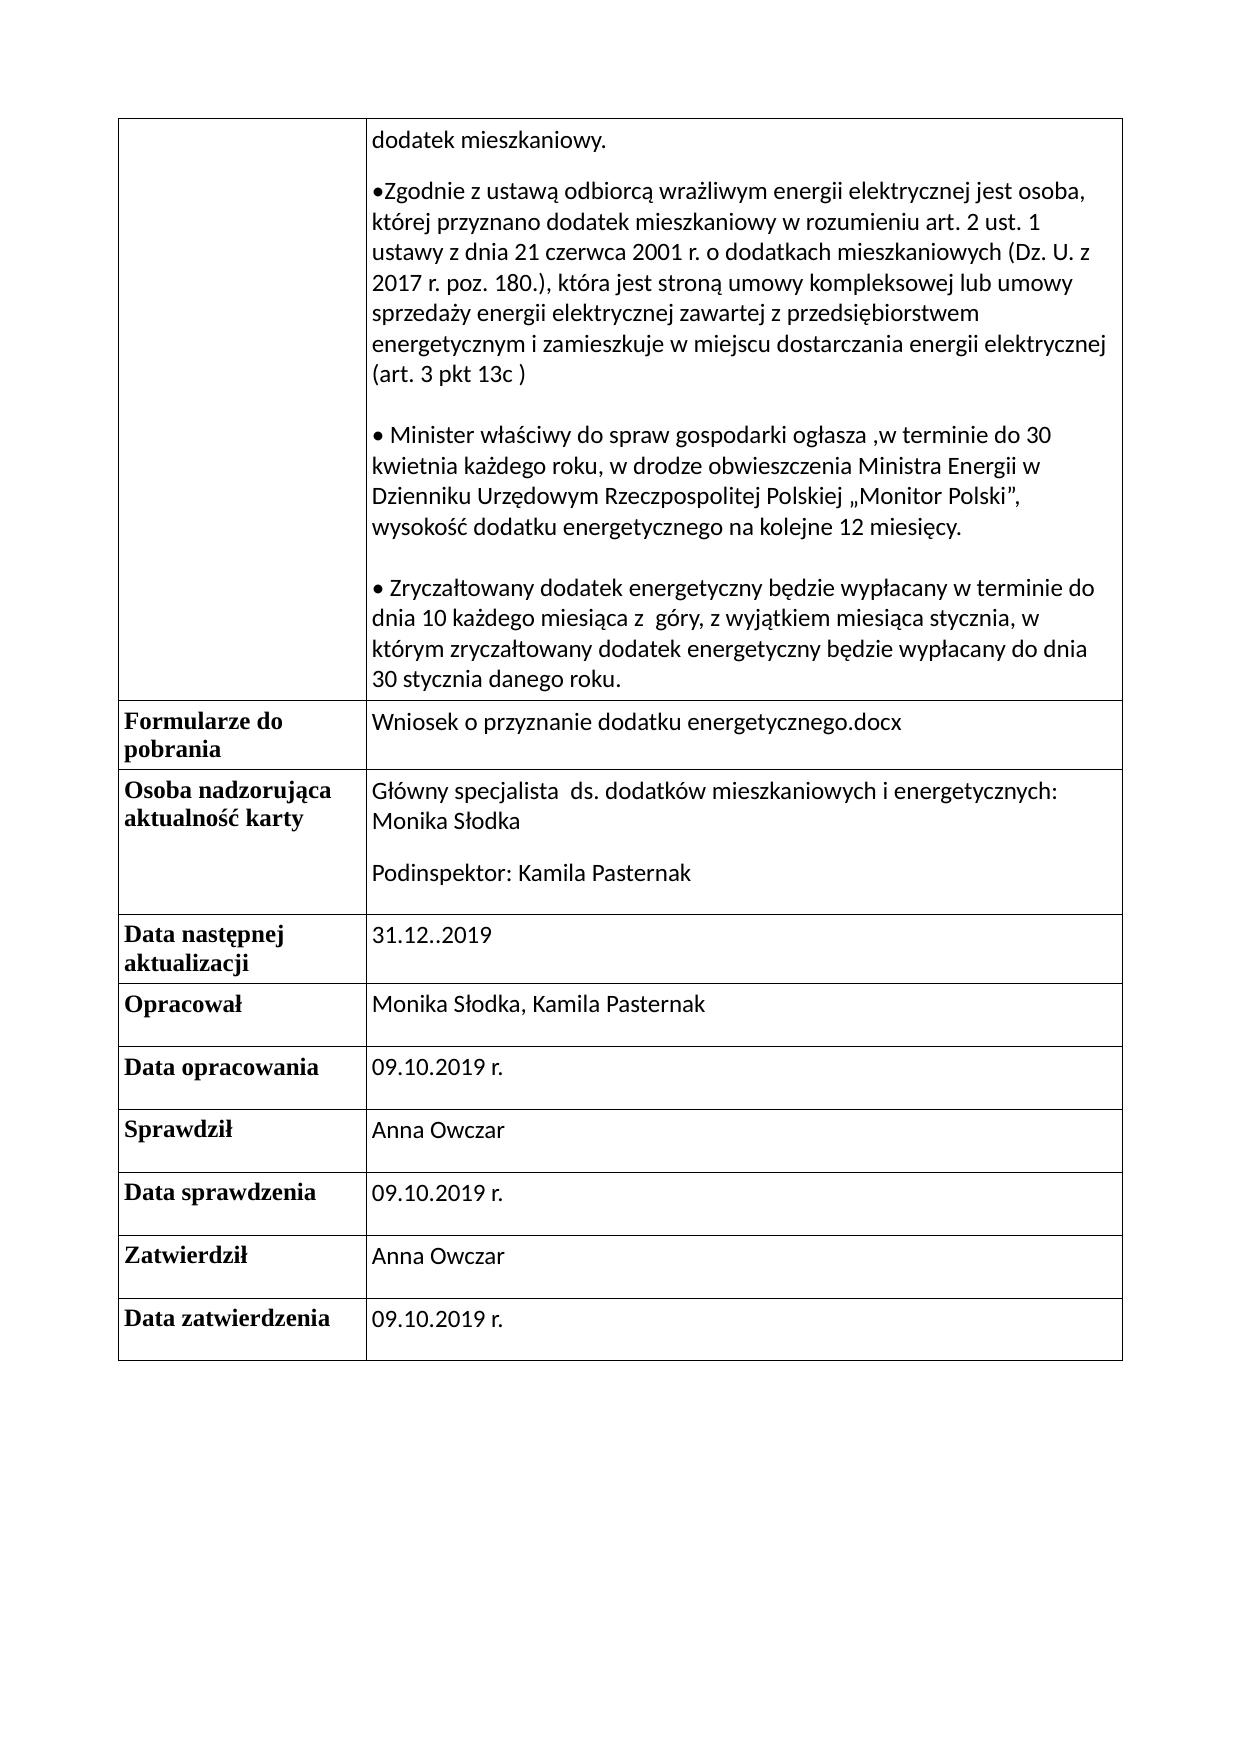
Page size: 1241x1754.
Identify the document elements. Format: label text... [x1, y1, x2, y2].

table_cell Osoba nadzorująca aktualność karty [119, 770, 366, 914]
table_cell Data zatwierdzenia [119, 1299, 366, 1360]
table_cell Opracował [119, 984, 366, 1046]
table_cell 09.10.2019 r. [367, 1299, 1122, 1360]
table_cell Sprawdził [119, 1110, 366, 1172]
table_cell 31.12..2019 [367, 915, 1122, 983]
table_cell Data opracowania [119, 1047, 366, 1109]
table_cell [119, 119, 366, 700]
table_cell Anna Owczar [367, 1236, 1122, 1297]
table_cell Wniosek o przyznanie dodatku energetycznego.docx [367, 701, 1122, 769]
table_cell Formularze do pobrania [119, 701, 366, 769]
table_cell Anna Owczar [367, 1110, 1122, 1172]
table_cell 09.10.2019 r. [367, 1047, 1122, 1109]
table_cell Data sprawdzenia [119, 1173, 366, 1234]
table_cell dodatek mieszkaniowy. •Zgodnie z ustawą odbiorcą wrażliwym energii elektrycznej jest osoba, której przyznano dodatek mieszkaniowy w rozumieniu art. 2 ust. 1 ustawy z dnia 21 czerwca 2001 r. o dodatkach mieszkaniowych (Dz. U. z 2017 r. poz. 180.), która jest stroną umowy kompleksowej lub umowy sprzedaży energii elektrycznej zawartej z przedsiębiorstwem energetycznym i zamieszkuje w miejscu dostarczania energii elektrycznej (art. 3 pkt 13c ) • Minister właściwy do spraw gospodarki ogłasza ,w terminie do 30 kwietnia każdego roku, w drodze obwieszczenia Ministra Energii w Dzienniku Urzędowym Rzeczpospolitej Polskiej „Monitor Polski”, wysokość dodatku energetycznego na kolejne 12 miesięcy. • Zryczałtowany dodatek energetyczny będzie wypłacany w terminie do dnia 10 każdego miesiąca z góry, z wyjątkiem miesiąca stycznia, w którym zryczałtowany dodatek energetyczny będzie wypłacany do dnia 30 stycznia danego roku. [367, 119, 1122, 700]
table_cell Data następnej aktualizacji [119, 915, 366, 983]
table_cell Główny specjalista ds. dodatków mieszkaniowych i energetycznych: Monika Słodka Podinspektor: Kamila Pasternak [367, 770, 1122, 914]
table_cell 09.10.2019 r. [367, 1173, 1122, 1234]
table_cell Zatwierdził [119, 1236, 366, 1297]
table_cell Monika Słodka, Kamila Pasternak [367, 984, 1122, 1046]
